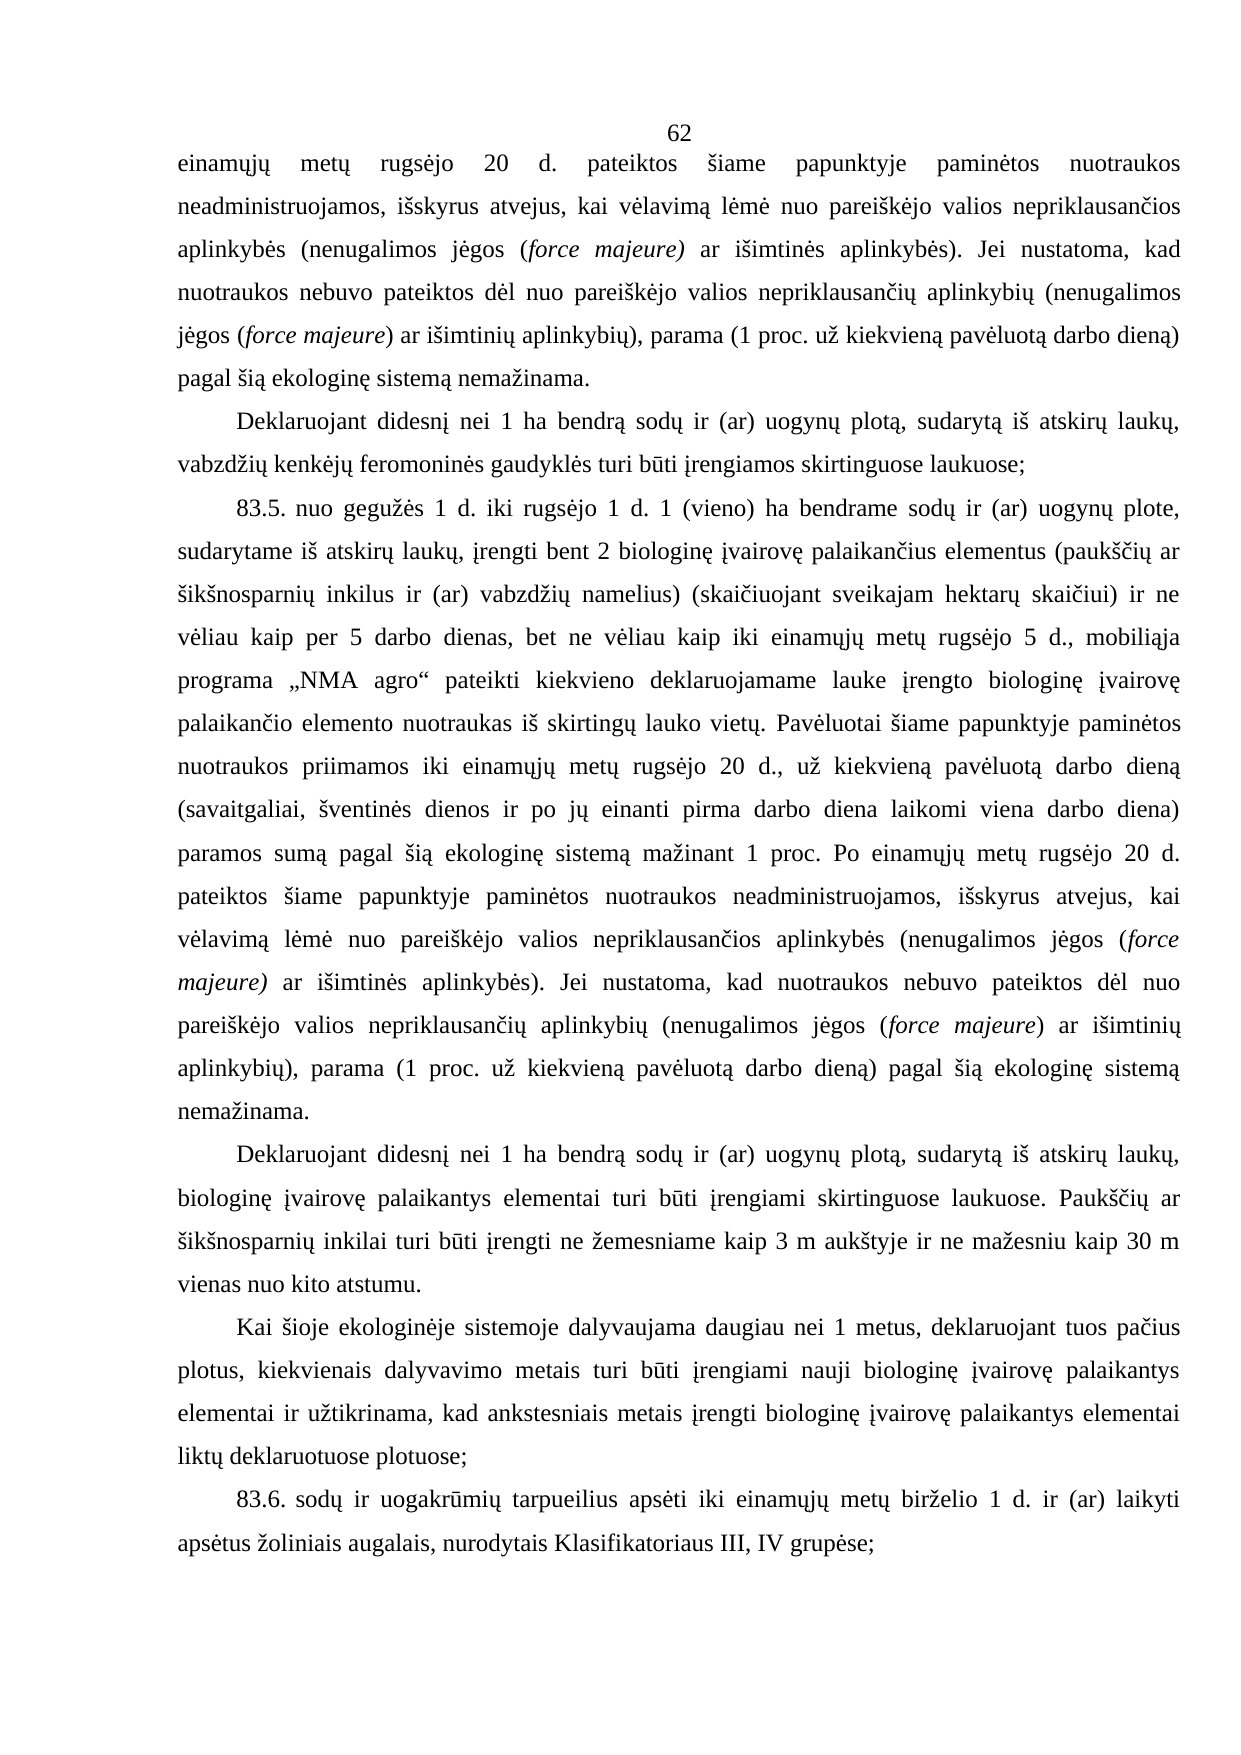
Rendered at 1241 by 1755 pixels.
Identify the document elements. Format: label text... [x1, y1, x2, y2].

text Deklaruojant didesnį nei 1 ha bendrą sodų ir (ar) uogynų plotą, sudarytą iš atskirų laukų, vabzdžių kenkėjų feromoninės gaudyklės turi būti įrengiamos skirtinguose laukuose; [177, 406, 1181, 478]
text Kai šioje ekologinėje sistemoje dalyvaujama daugiau nei 1 metus, deklaruojant tuos pačius plotus, kiekvienais dalyvavimo metais turi būti įrengiami nauji biologinę įvairovę palaikantys elementai ir užtikrinama, kad ankstesniais metais įrengti biologinę įvairovę palaikantys elementai liktų deklaruotuose plotuose; [177, 1312, 1181, 1470]
text 83.5. nuo gegužės 1 d. iki rugsėjo 1 d. 1 (vieno) ha bendrame sodų ir (ar) uogynų plote, sudarytame iš atskirų laukų, įrengti bent 2 biologinę įvairovę palaikančius elementus (paukščių ar šikšnosparnių inkilus ir (ar) vabzdžių namelius) (skaičiuojant sveikajam hektarų skaičiui) ir ne vėliau kaip per 5 darbo dienas, bet ne vėliau kaip iki einamųjų metų rugsėjo 5 d., mobiliąja programa „NMA agro“ pateikti kiekvieno deklaruojamame lauke įrengto biologinę įvairovę palaikančio elemento nuotraukas iš skirtingų lauko vietų. Pavėluotai šiame papunktyje paminėtos nuotraukos priimamos iki einamųjų metų rugsėjo 20 d., už kiekvieną pavėluotą darbo dieną (savaitgaliai, šventinės dienos ir po jų einanti pirma darbo diena laikomi viena darbo diena) paramos sumą pagal šią ekologinę sistemą mažinant 1 proc. Po einamųjų metų rugsėjo 20 d. pateiktos šiame papunktyje paminėtos nuotraukos neadministruojamos, išskyrus atvejus, kai vėlavimą lėmė nuo pareiškėjo valios nepriklausančios aplinkybės (nenugalimos jėgos (force majeure) ar išimtinės aplinkybės). Jei nustatoma, kad nuotraukos nebuvo pateiktos dėl nuo pareiškėjo valios nepriklausančių aplinkybių (nenugalimos jėgos (force majeure) ar išimtinių aplinkybių), parama (1 proc. už kiekvieną pavėluotą darbo dieną) pagal šią ekologinę sistemą nemažinama. [177, 493, 1181, 1125]
text 83.6. sodų ir uogakrūmių tarpueilius apsėti iki einamųjų metų birželio 1 d. ir (ar) laikyti apsėtus žoliniais augalais, nurodytais Klasifikatoriaus III, IV grupėse; [177, 1484, 1181, 1556]
text einamųjų metų rugsėjo 20 d. pateiktos šiame papunktyje paminėtos nuotraukos neadministruojamos, išskyrus atvejus, kai vėlavimą lėmė nuo pareiškėjo valios nepriklausančios aplinkybės (nenugalimos jėgos (force majeure) ar išimtinės aplinkybės). Jei nustatoma, kad nuotraukos nebuvo pateiktos dėl nuo pareiškėjo valios nepriklausančių aplinkybių (nenugalimos jėgos (force majeure) ar išimtinių aplinkybių), parama (1 proc. už kiekvieną pavėluotą darbo dieną) pagal šią ekologinę sistemą nemažinama. [177, 148, 1181, 392]
text Deklaruojant didesnį nei 1 ha bendrą sodų ir (ar) uogynų plotą, sudarytą iš atskirų laukų, biologinę įvairovę palaikantys elementai turi būti įrengiami skirtinguose laukuose. Paukščių ar šikšnosparnių inkilai turi būti įrengti ne žemesniame kaip 3 m aukštyje ir ne mažesniu kaip 30 m vienas nuo kito atstumu. [177, 1139, 1181, 1298]
